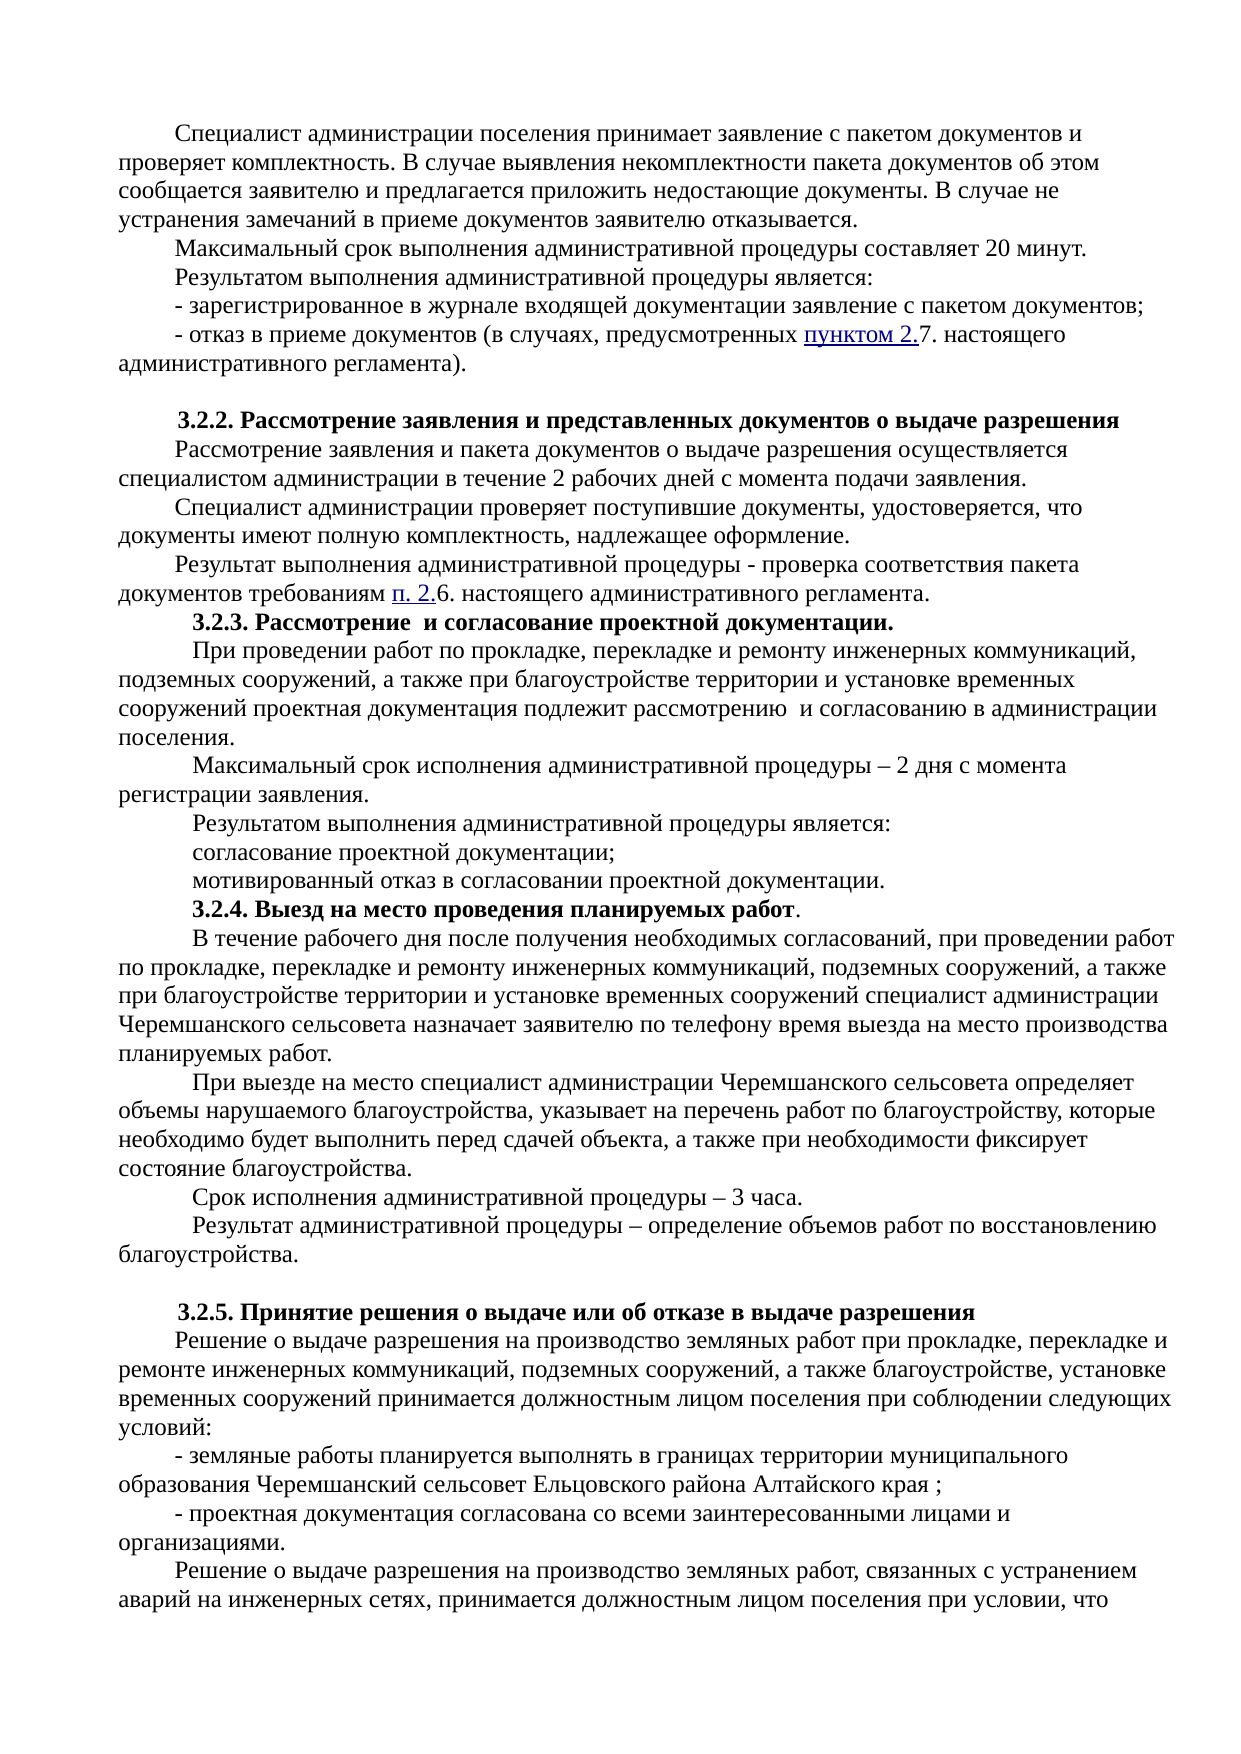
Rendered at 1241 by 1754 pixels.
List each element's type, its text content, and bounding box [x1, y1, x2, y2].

text 3.2.2. Рассмотрение заявления и представленных документов о выдаче разрешения [118, 406, 1181, 434]
text мотивированный отказ в согласовании проектной документации. [118, 866, 1181, 894]
text Специалист администрации поселения принимает заявление с пакетом документов и проверяет комплектность. В случае выявления некомплектности пакета документов об этом сообщается заявителю и предлагается приложить недостающие документы. В случае не устранения замечаний в приеме документов заявителю отказывается. [118, 118, 1181, 233]
text Результатом выполнения административной процедуры является: [118, 808, 1181, 837]
text Срок исполнения административной процедуры – 3 часа. [118, 1182, 1181, 1211]
text Решение о выдаче разрешения на производство земляных работ при прокладке, перекладке и ремонте инженерных коммуникаций, подземных сооружений, а также благоустройстве, установке временных сооружений принимается должностным лицом поселения при соблюдении следующих условий: [118, 1326, 1181, 1441]
text - проектная документация согласована со всеми заинтересованными лицами и организациями. [118, 1498, 1181, 1556]
text Специалист администрации проверяет поступившие документы, удостоверяется, что документы имеют полную комплектность, надлежащее оформление. [118, 492, 1181, 549]
text Максимальный срок исполнения административной процедуры – 2 дня с момента регистрации заявления. [118, 751, 1181, 808]
text 3.2.5. Принятие решения о выдаче или об отказе в выдаче разрешения [118, 1297, 1181, 1326]
text В течение рабочего дня после получения необходимых согласований, при проведении работ по прокладке, перекладке и ремонту инженерных коммуникаций, подземных сооружений, а также при благоустройстве территории и установке временных сооружений специалист администрации Черемшанского сельсовета назначает заявителю по телефону время выезда на место производства планируемых работ. [118, 923, 1181, 1067]
text Максимальный срок выполнения административной процедуры составляет 20 минут. [118, 233, 1181, 262]
text - земляные работы планируется выполнять в границах территории муниципального образования Черемшанский сельсовет Ельцовского района Алтайского края ; [118, 1441, 1181, 1498]
text Результат административной процедуры – определение объемов работ по восстановлению благоустройства. [118, 1211, 1181, 1268]
text При выезде на место специалист администрации Черемшанского сельсовета определяет объемы нарушаемого благоустройства, указывает на перечень работ по благоустройству, которые необходимо будет выполнить перед сдачей объекта, а также при необходимости фиксирует состояние благоустройства. [118, 1067, 1181, 1182]
text При проведении работ по прокладке, перекладке и ремонту инженерных коммуникаций, подземных сооружений, а также при благоустройстве территории и установке временных сооружений проектная документация подлежит рассмотрению и согласованию в администрации поселения. [118, 636, 1181, 751]
text 3.2.3. Рассмотрение и согласование проектной документации. [118, 607, 1181, 636]
text Решение о выдаче разрешения на производство земляных работ, связанных с устранением аварий на инженерных сетях, принимается должностным лицом поселения при условии, что [118, 1556, 1181, 1613]
text - зарегистрированное в журнале входящей документации заявление с пакетом документов; [118, 291, 1181, 319]
text согласование проектной документации; [118, 837, 1181, 866]
text 3.2.4. Выезд на место проведения планируемых работ. [118, 894, 1181, 923]
text Результатом выполнения административной процедуры является: [118, 262, 1181, 291]
text Рассмотрение заявления и пакета документов о выдаче разрешения осуществляется специалистом администрации в течение 2 рабочих дней с момента подачи заявления. [118, 434, 1181, 492]
text Результат выполнения административной процедуры - проверка соответствия пакета документов требованиям п. 2.6. настоящего административного регламента. [118, 549, 1181, 607]
text - отказ в приеме документов (в случаях, предусмотренных пунктом 2.7. настоящего административного регламента). [118, 319, 1181, 377]
